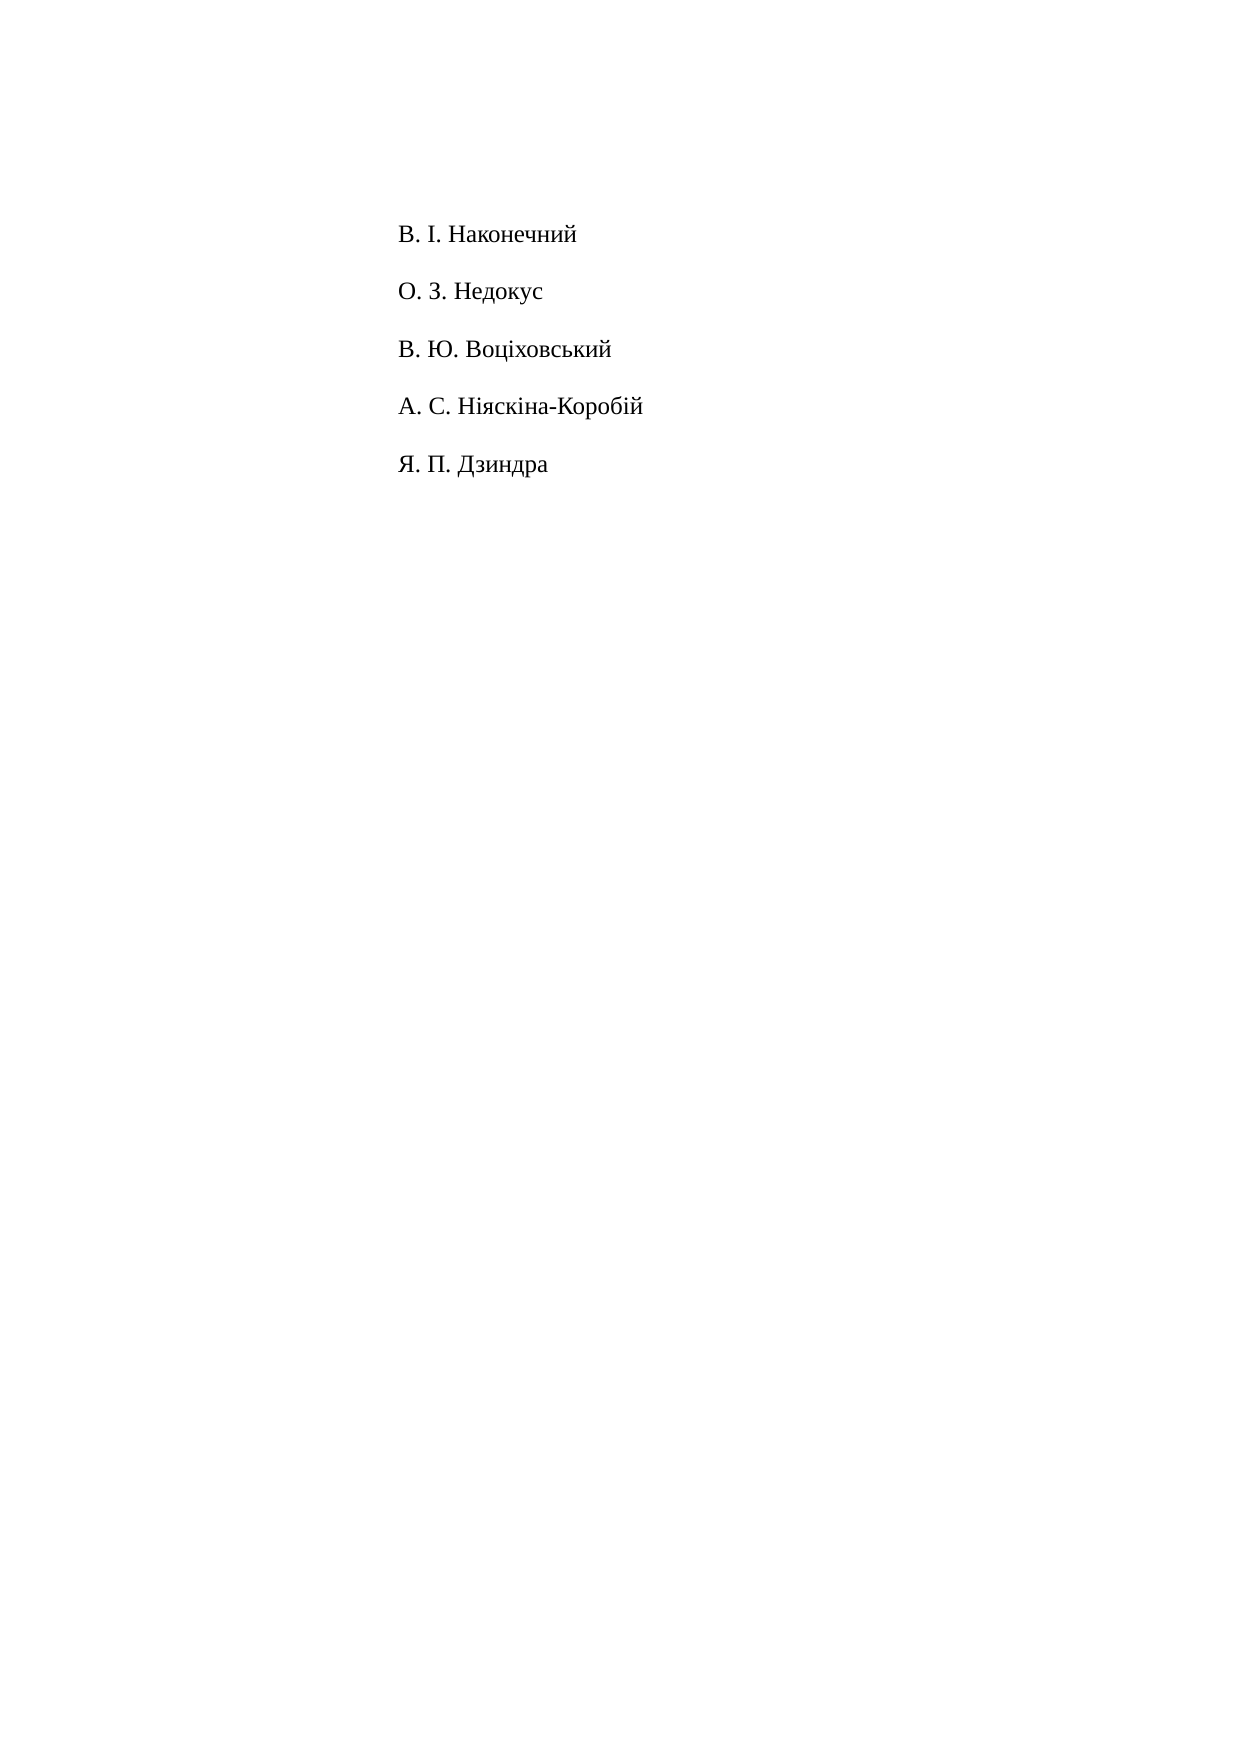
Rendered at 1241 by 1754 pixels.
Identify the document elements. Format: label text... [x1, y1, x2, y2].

text А. С. Ніяскіна-Коробій [177, 391, 1181, 420]
text О. З. Недокус [177, 276, 1181, 305]
text В. Ю. Воціховський [177, 334, 1181, 362]
text В. І. Наконечний [177, 219, 1183, 247]
text Я. П. Дзиндра [177, 449, 1183, 477]
